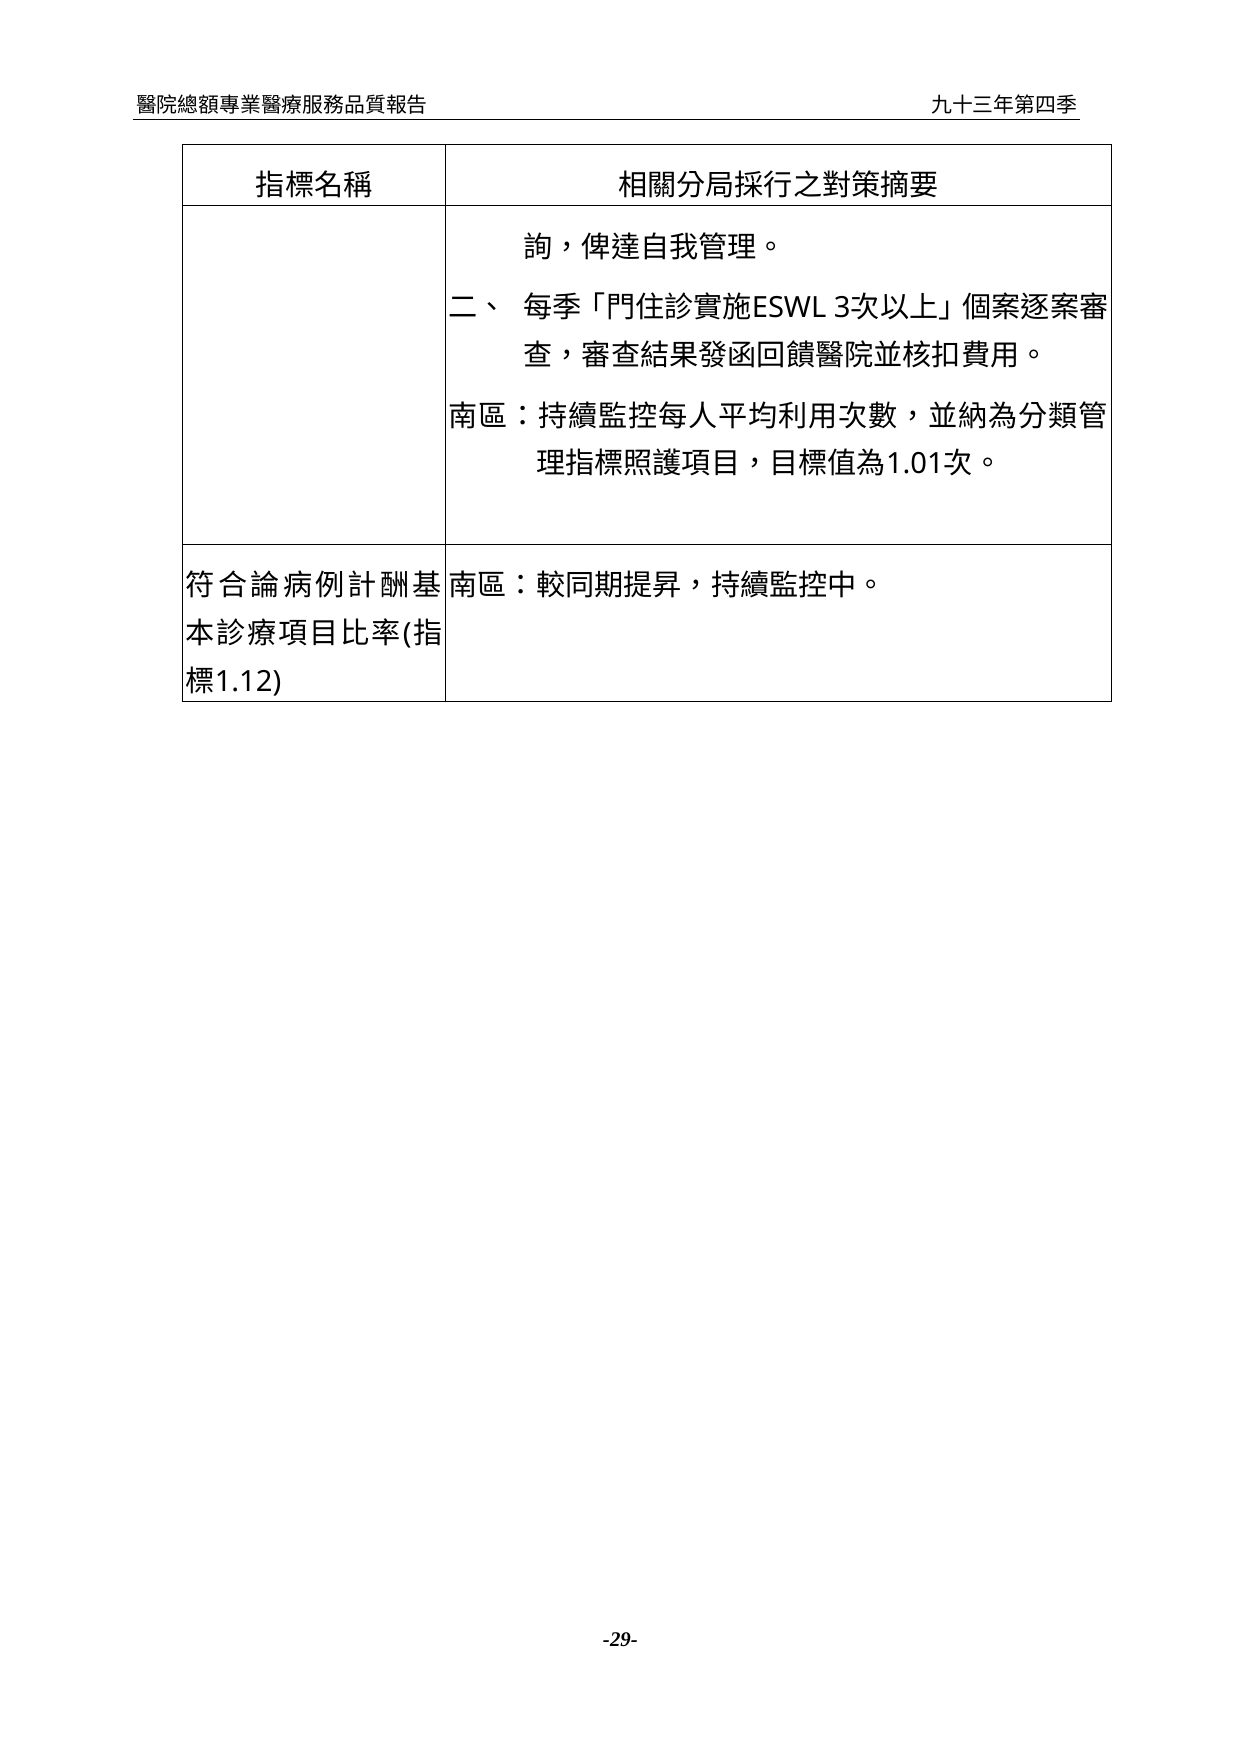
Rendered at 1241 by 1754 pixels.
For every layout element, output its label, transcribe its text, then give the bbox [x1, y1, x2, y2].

table_cell 符合論病例計酬基本診療項目比率(指標1.12) [183, 545, 445, 701]
table_header 相關分局採行之對策摘要 [446, 145, 1111, 205]
table_cell 台北區： 提供各醫院、醫師、病患人數統計執行率及病患名單按季建置本分局全球資訊網供院所查詢，俾達自我管理。 每季「門住診實施ESWL 3次以上」個案逐案審查，審查結果發函回饋醫院並核扣費用。 南區：持續監控每人平均利用次數，並納為分類管理指標照護項目，目標值為1.01次。 [446, 206, 1111, 544]
table_cell [183, 206, 445, 544]
table_cell 南區：較同期提昇，持續監控中。 [446, 545, 1111, 701]
table_header 指標名稱 [183, 145, 445, 205]
